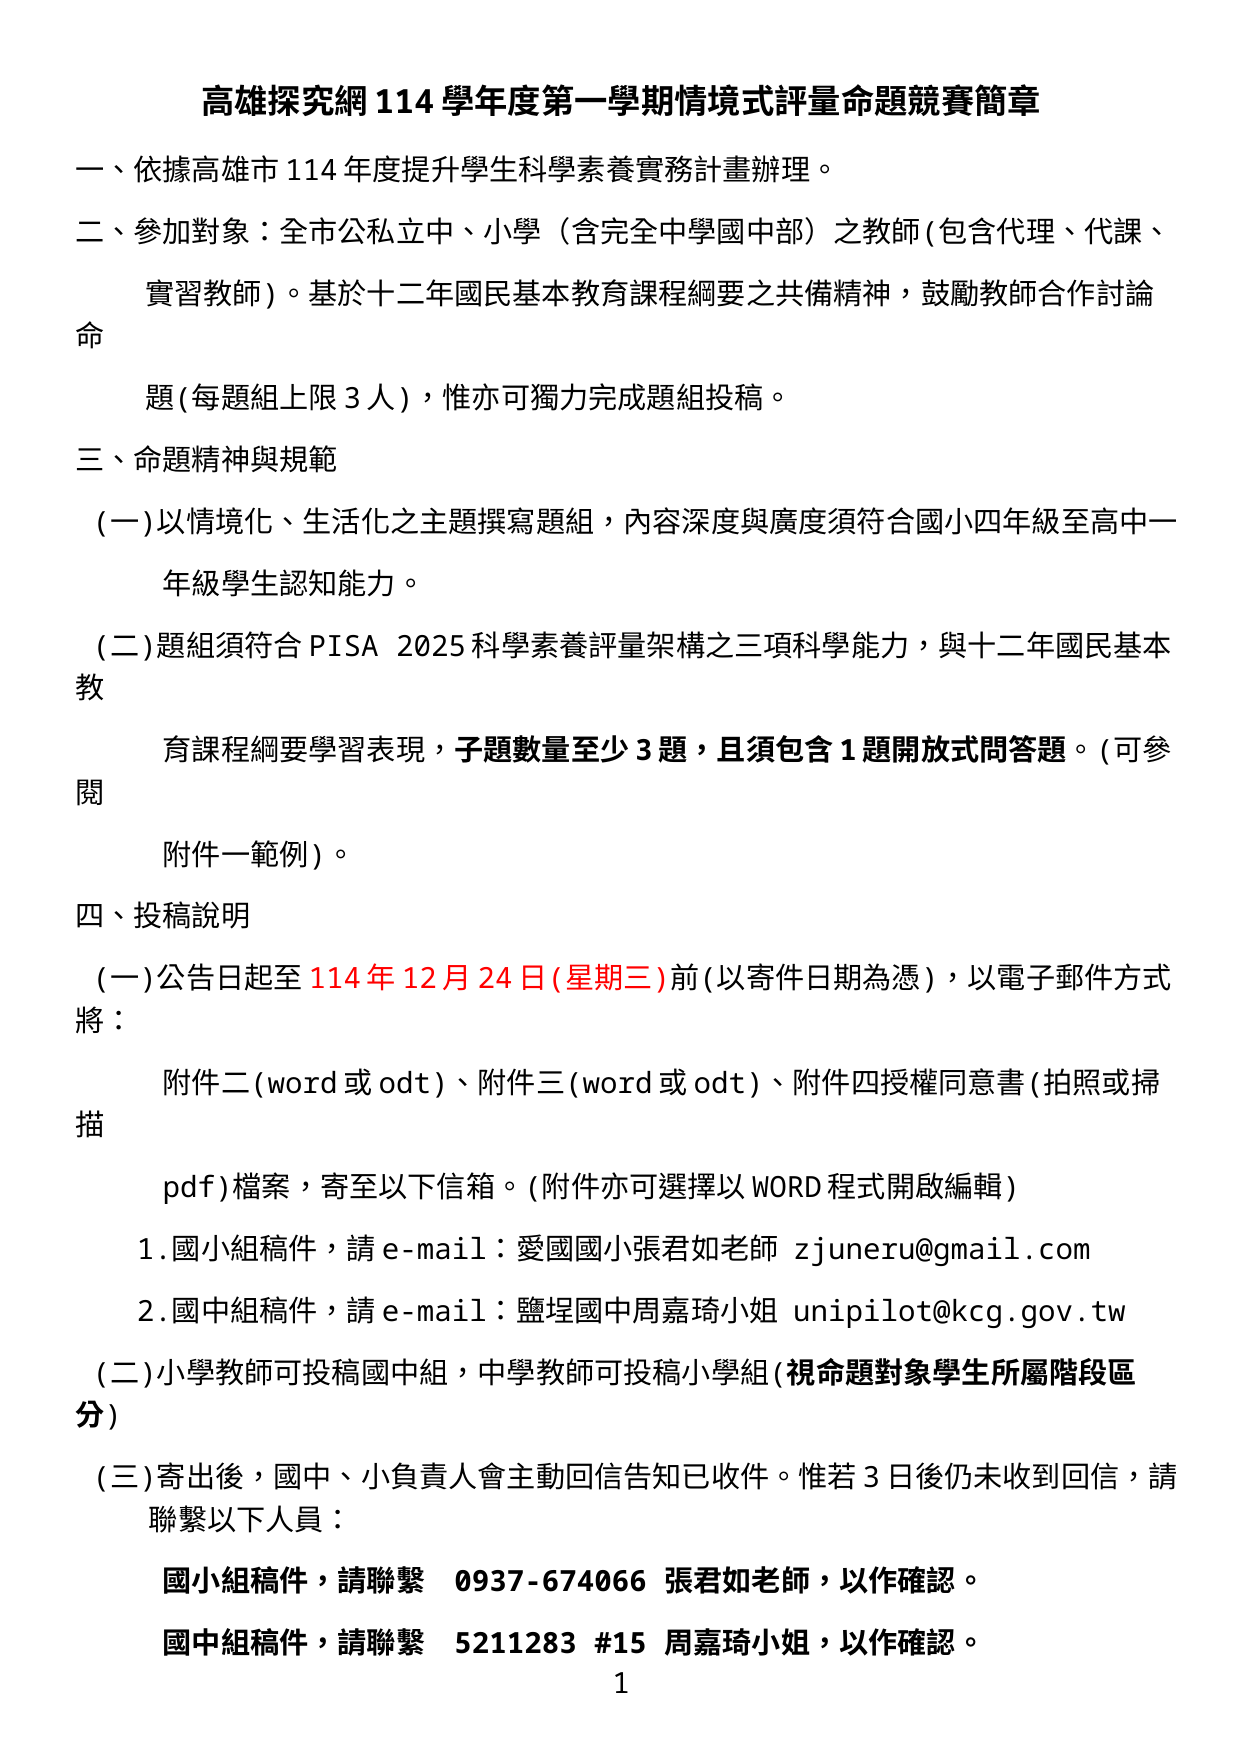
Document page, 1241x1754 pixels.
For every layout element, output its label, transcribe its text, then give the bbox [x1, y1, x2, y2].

text 國中組稿件，請聯繫 5211283 #15 周嘉琦小姐，以作確認。 [75, 1620, 1181, 1662]
text 育課程綱要學習表現，子題數量至少3題，且須包含1題開放式問答題。(可參閱 [75, 727, 1181, 811]
text 一、依據高雄市114年度提升學生科學素養實務計畫辦理。 [75, 146, 1181, 189]
text 三、命題精神與規範 [75, 437, 1181, 479]
text 實習教師)。基於十二年國民基本教育課程綱要之共備精神，鼓勵教師合作討論命 [75, 270, 1181, 355]
text (二)小學教師可投稿國中組，中學教師可投稿小學組(視命題對象學生所屬階段區分) [75, 1349, 1181, 1434]
text pdf)檔案，寄至以下信箱。(附件亦可選擇以WORD程式開啟編輯) [75, 1163, 1181, 1206]
text 題(每題組上限3人)，惟亦可獨力完成題組投稿。 [75, 375, 1181, 417]
text 年級學生認知能力。 [75, 561, 1181, 603]
text 高雄探究網114學年度第一學期情境式評量命題競賽簡章 [60, 75, 1181, 123]
text 二、參加對象：全市公私立中、小學（含完全中學國中部）之教師(包含代理、代課、 [75, 208, 1181, 251]
text 2.國中組稿件，請e-mail：鹽埕國中周嘉琦小姐 unipilot@kcg.gov.tw [75, 1287, 1181, 1330]
text (二)題組須符合PISA 2025科學素養評量架構之三項科學能力，與十二年國民基本教 [75, 622, 1181, 707]
text (三)寄出後，國中、小負責人會主動回信告知已收件。惟若3日後仍未收到回信，請聯繫以下人員： [75, 1454, 1181, 1538]
text 1.國小組稿件，請e-mail：愛國國小張君如老師 zjuneru@gmail.com [75, 1225, 1181, 1268]
text 國小組稿件，請聯繫 0937-674066 張君如老師，以作確認。 [75, 1558, 1181, 1600]
text 四、投稿說明 [75, 893, 1181, 935]
text 附件一範例)。 [75, 831, 1181, 873]
text 附件二(word或odt)、附件三(word或odt)、附件四授權同意書(拍照或掃描 [75, 1059, 1181, 1144]
text (一)以情境化、生活化之主題撰寫題組，內容深度與廣度須符合國小四年級至高中一 [75, 498, 1181, 541]
text (一)公告日起至114年12月24日(星期三)前(以寄件日期為憑)，以電子郵件方式將： [75, 955, 1181, 1039]
